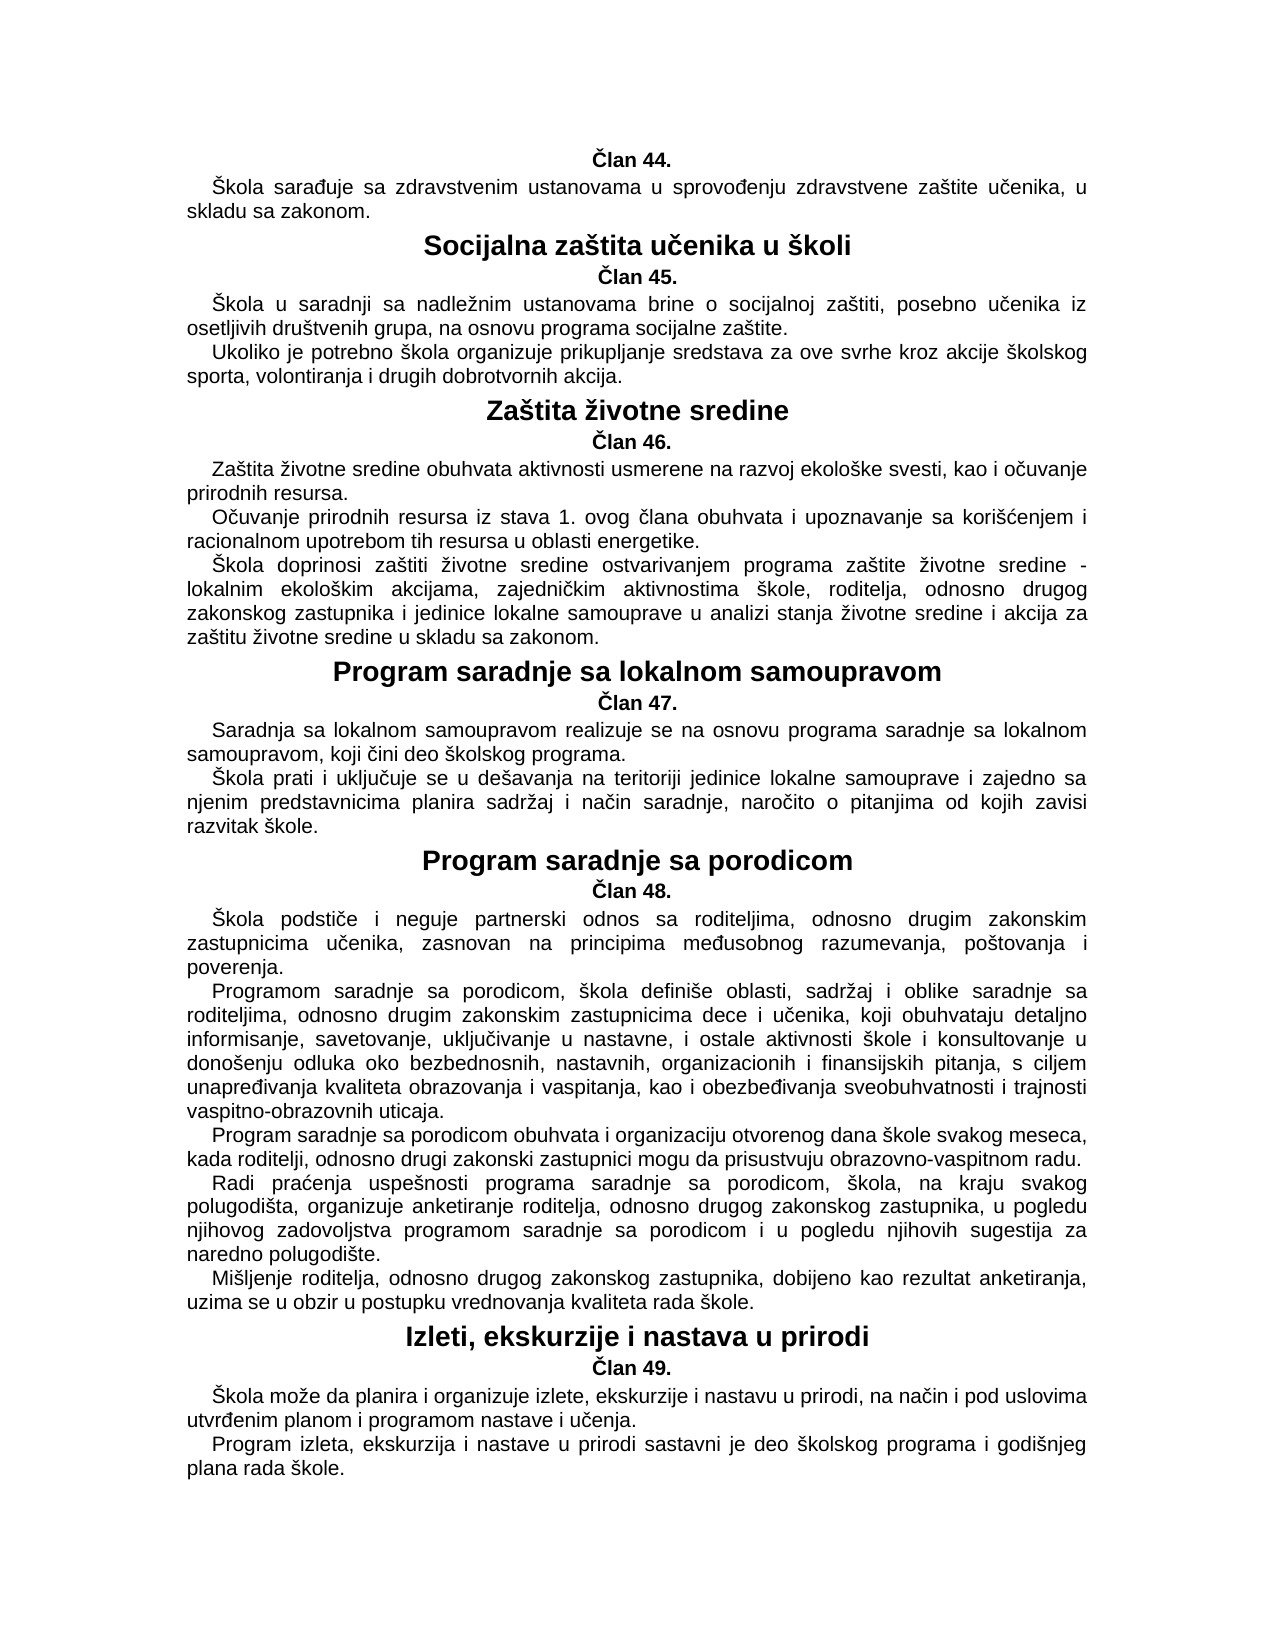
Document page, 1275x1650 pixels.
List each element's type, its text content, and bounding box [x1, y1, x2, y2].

text Ukoliko je potrebno škola organizuje prikupljanje sredstava za ove svrhe kroz akcije školskog sporta, volontiranja i drugih dobrotvornih akcija. [187, 340, 1088, 388]
text Očuvanje prirodnih resursa iz stava 1. ovog člana obuhvata i upoznavanje sa korišćenjem i racionalnom upotrebom tih resursa u oblasti energetike. [187, 505, 1088, 553]
text Saradnja sa lokalnom samoupravom realizuje se na osnovu programa saradnje sa lokalnom samoupravom, koji čini deo školskog programa. [187, 718, 1088, 766]
text Škola može da planira i organizuje izlete, ekskurzije i nastavu u prirodi, na način i pod uslovima utvrđenim planom i programom nastave i učenja. [187, 1383, 1088, 1431]
text Član 48. ﻿ [148, 879, 1127, 904]
text Program izleta, ekskurzija i nastave u prirodi sastavni je deo školskog programa i godišnjeg plana rada škole. [187, 1431, 1088, 1479]
text Član 47. [148, 691, 1127, 714]
text Škola podstiče i neguje partnerski odnos sa roditeljima, odnosno drugim zakonskim zastupnicima učenika, zasnovan na principima međusobnog razumevanja, poštovanja i poverenja. [187, 907, 1088, 979]
text Škola prati i uključuje se u dešavanja na teritoriji jedinice lokalne samouprave i zajedno sa njenim predstavnicima planira sadržaj i način saradnje, naročito o pitanjima od kojih zavisi razvitak škole. [187, 766, 1088, 837]
text Škola sarađuje sa zdravstvenim ustanovama u sprovođenju zdravstvene zaštite učenika, u skladu sa zakonom. [187, 175, 1088, 223]
text Radi praćenja uspešnosti programa saradnje sa porodicom, škola, na kraju svakog polugodišta, organizuje anketiranje roditelja, odnosno drugog zakonskog zastupnika, u pogledu njihovog zadovoljstva programom saradnje sa porodicom i u pogledu njihovih sugestija za naredno polugodište. [187, 1170, 1088, 1266]
text Izleti, ekskurzije i nastava u prirodi [148, 1320, 1127, 1353]
text Program saradnje sa porodicom obuhvata i organizaciju otvorenog dana škole svakog meseca, kada roditelji, odnosno drugi zakonski zastupnici mogu da prisustvuju obrazovno-vaspitnom radu. [187, 1122, 1088, 1170]
text Škola u saradnji sa nadležnim ustanovama brine o socijalnoj zaštiti, posebno učenika iz osetljivih društvenih grupa, na osnovu programa socijalne zaštite. [187, 292, 1088, 340]
text Socijalna zaštita učenika u školi [148, 229, 1127, 262]
text Zaštita životne sredine [148, 394, 1127, 426]
text Program saradnje sa lokalnom samoupravom [148, 655, 1127, 687]
text Član 46. ﻿ [148, 429, 1127, 454]
text Mišljenje roditelja, odnosno drugog zakonskog zastupnika, dobijeno kao rezultat anketiranja, uzima se u obzir u postupku vrednovanja kvaliteta rada škole. [187, 1266, 1088, 1314]
text Zaštita životne sredine obuhvata aktivnosti usmerene na razvoj ekološke svesti, kao i očuvanje prirodnih resursa. [187, 457, 1088, 505]
text Program saradnje sa porodicom [148, 844, 1127, 876]
text Škola doprinosi zaštiti životne sredine ostvarivanjem programa zaštite životne sredine - lokalnim ekološkim akcijama, zajedničkim aktivnostima škole, roditelja, odnosno drugog zakonskog zastupnika i jedinice lokalne samouprave u analizi stanja životne sredine i akcija za zaštitu životne sredine u skladu sa zakonom. [187, 553, 1088, 649]
text Programom saradnje sa porodicom, škola definiše oblasti, sadržaj i oblike saradnje sa roditeljima, odnosno drugim zakonskim zastupnicima dece i učenika, koji obuhvataju detaljno informisanje, savetovanje, uključivanje u nastavne, i ostale aktivnosti škole i konsultovanje u donošenju odluka oko bezbednosnih, nastavnih, organizacionih i finansijskih pitanja, s ciljem unapređivanja kvaliteta obrazovanja i vaspitanja, kao i obezbeđivanja sveobuhvatnosti i trajnosti vaspitno-obrazovnih uticaja. [187, 979, 1088, 1122]
text Član 49. ﻿ [148, 1356, 1127, 1380]
text Član 45. [148, 265, 1127, 289]
text Član 44. ﻿ [148, 148, 1127, 172]
